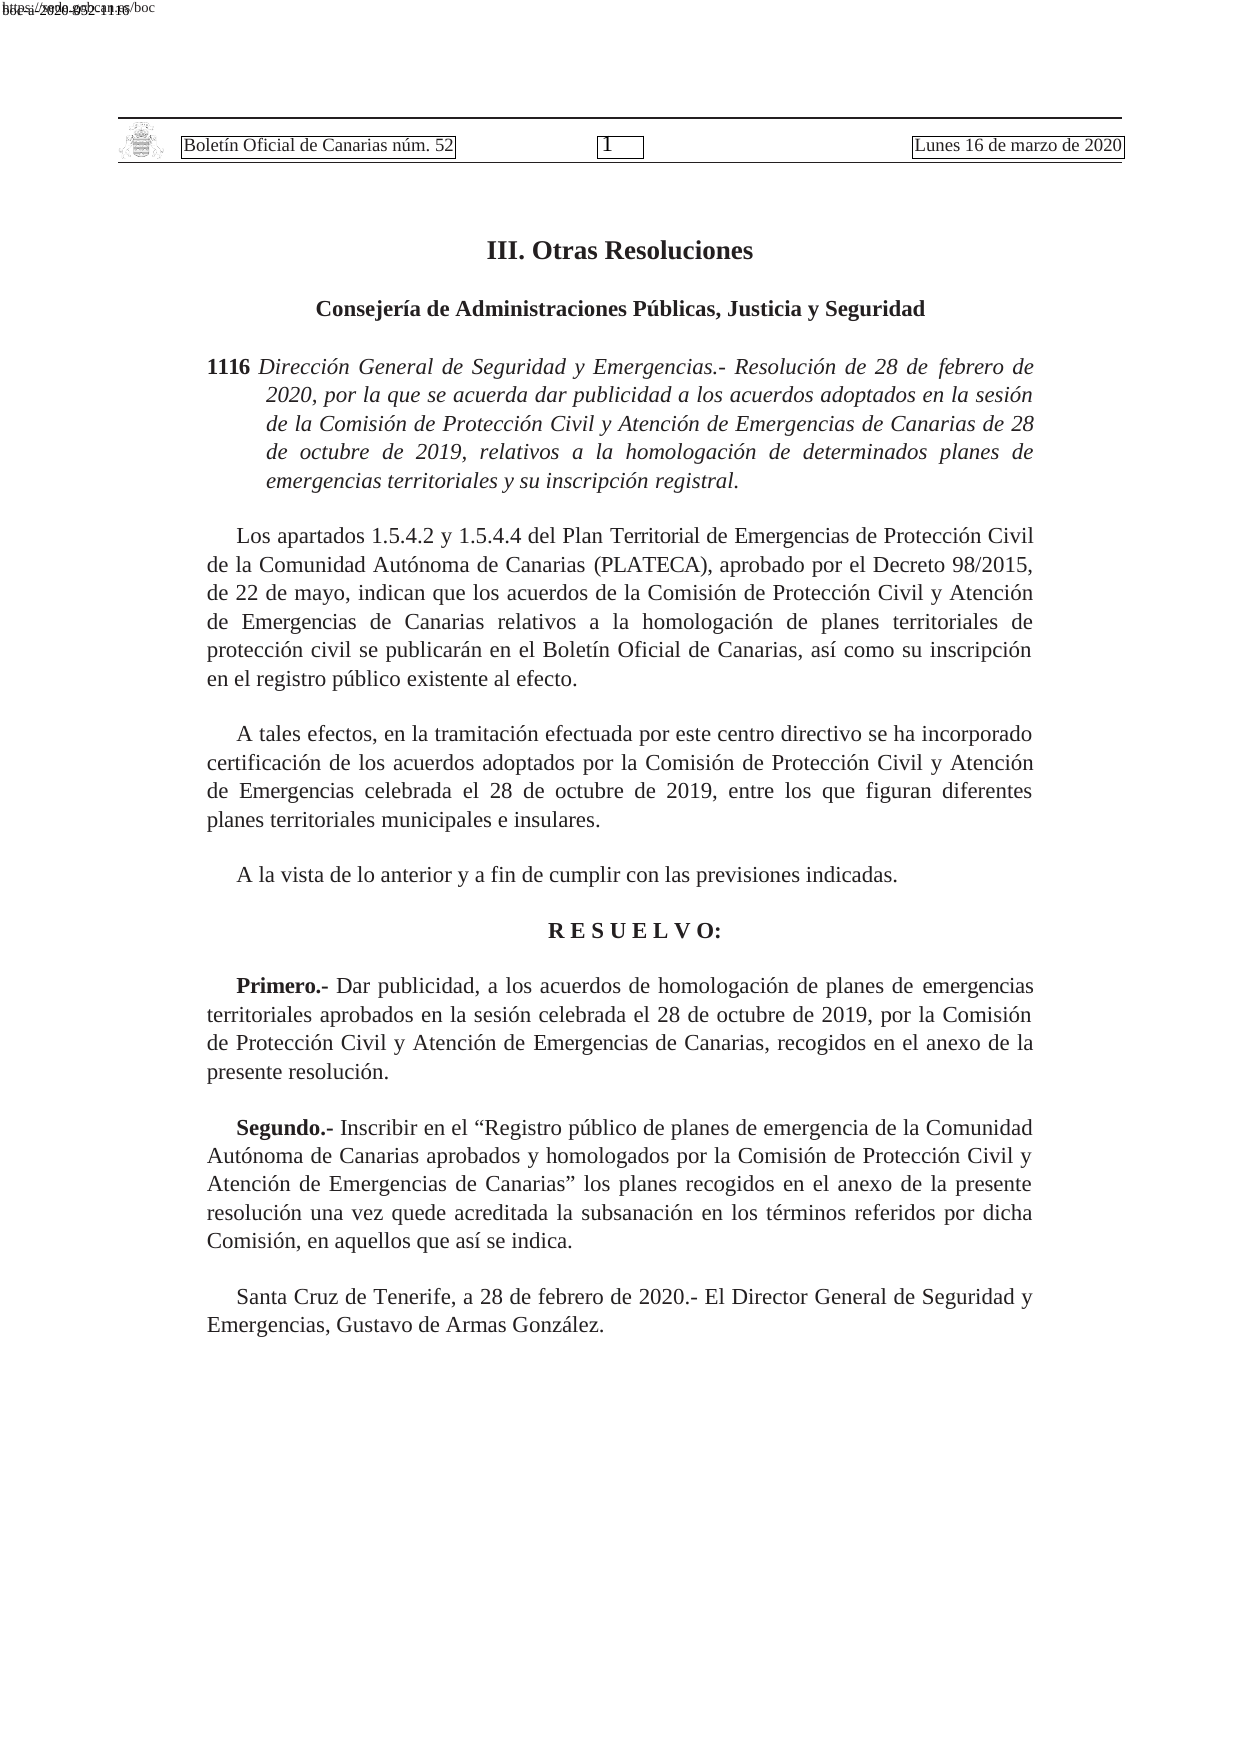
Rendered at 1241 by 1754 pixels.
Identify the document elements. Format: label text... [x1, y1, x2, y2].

picture [118, 122, 164, 159]
text A tales efectos, en la tramitación efectuada por este centro directivo se ha incorporado certificación de los acuerdos adoptados por la Comisión de Protección Civil y Atención de Emergencias celebrada el 28 de octubre de 2019, entre los que figuran diferentes planes territoriales municipales e insulares. [207, 720, 1034, 832]
text Primero.- Dar publicidad, a los acuerdos de homologación de planes de emergencias territoriales aprobados en la sesión celebrada el 28 de octubre de 2019, por la Comisión de Protección Civil y Atención de Emergencias de Canarias, recogidos en el anexo de la presente resolución. [207, 973, 1034, 1084]
text A la vista de lo anterior y a fin de cumplir con las previsiones indicadas. [236, 861, 1134, 888]
text Santa Cruz de Tenerife, a 28 de febrero de 2020.- El Director General de Seguridad y Emergencias, Gustavo de Armas González. [207, 1283, 1034, 1338]
text Segundo.- Inscribir en el “Registro público de planes de emergencia de la Comunidad Autónoma de Canarias aprobados y homologados por la Comisión de Protección Civil y Atención de Emergencias de Canarias” los planes recogidos en el anexo de la presente resolución una vez quede acreditada la subsanación en los términos referidos por dicha Comisión, en aquellos que así se indica. [207, 1114, 1034, 1254]
text 1116 Dirección General de Seguridad y Emergencias.- Resolución de 28 de febrero de 2020, por la que se acuerda dar publicidad a los acuerdos adoptados en la sesión de la Comisión de Protección Civil y Atención de Emergencias de Canarias de 28 de octubre de 2019, relativos a la homologación de determinados planes de emergencias territoriales y su inscripción registral. [207, 353, 1034, 493]
text III. Otras Resoluciones [486, 234, 1134, 265]
subtitle Consejería de Administraciones Públicas, Justicia y Seguridad [315, 295, 1134, 321]
subtitle R E S U E L V O: [221, 917, 1049, 943]
text Los apartados 1.5.4.2 y 1.5.4.4 del Plan Territorial de Emergencias de Protección Civil de la Comunidad Autónoma de Canarias (PLATECA), aprobado por el Decreto 98/2015, de 22 de mayo, indican que los acuerdos de la Comisión de Protección Civil y Atención de Emergencias de Canarias relativos a la homologación de planes territoriales de protección civil se publicarán en el Boletín Oficial de Canarias, así como su inscripción en el registro público existente al efecto. [207, 522, 1034, 691]
